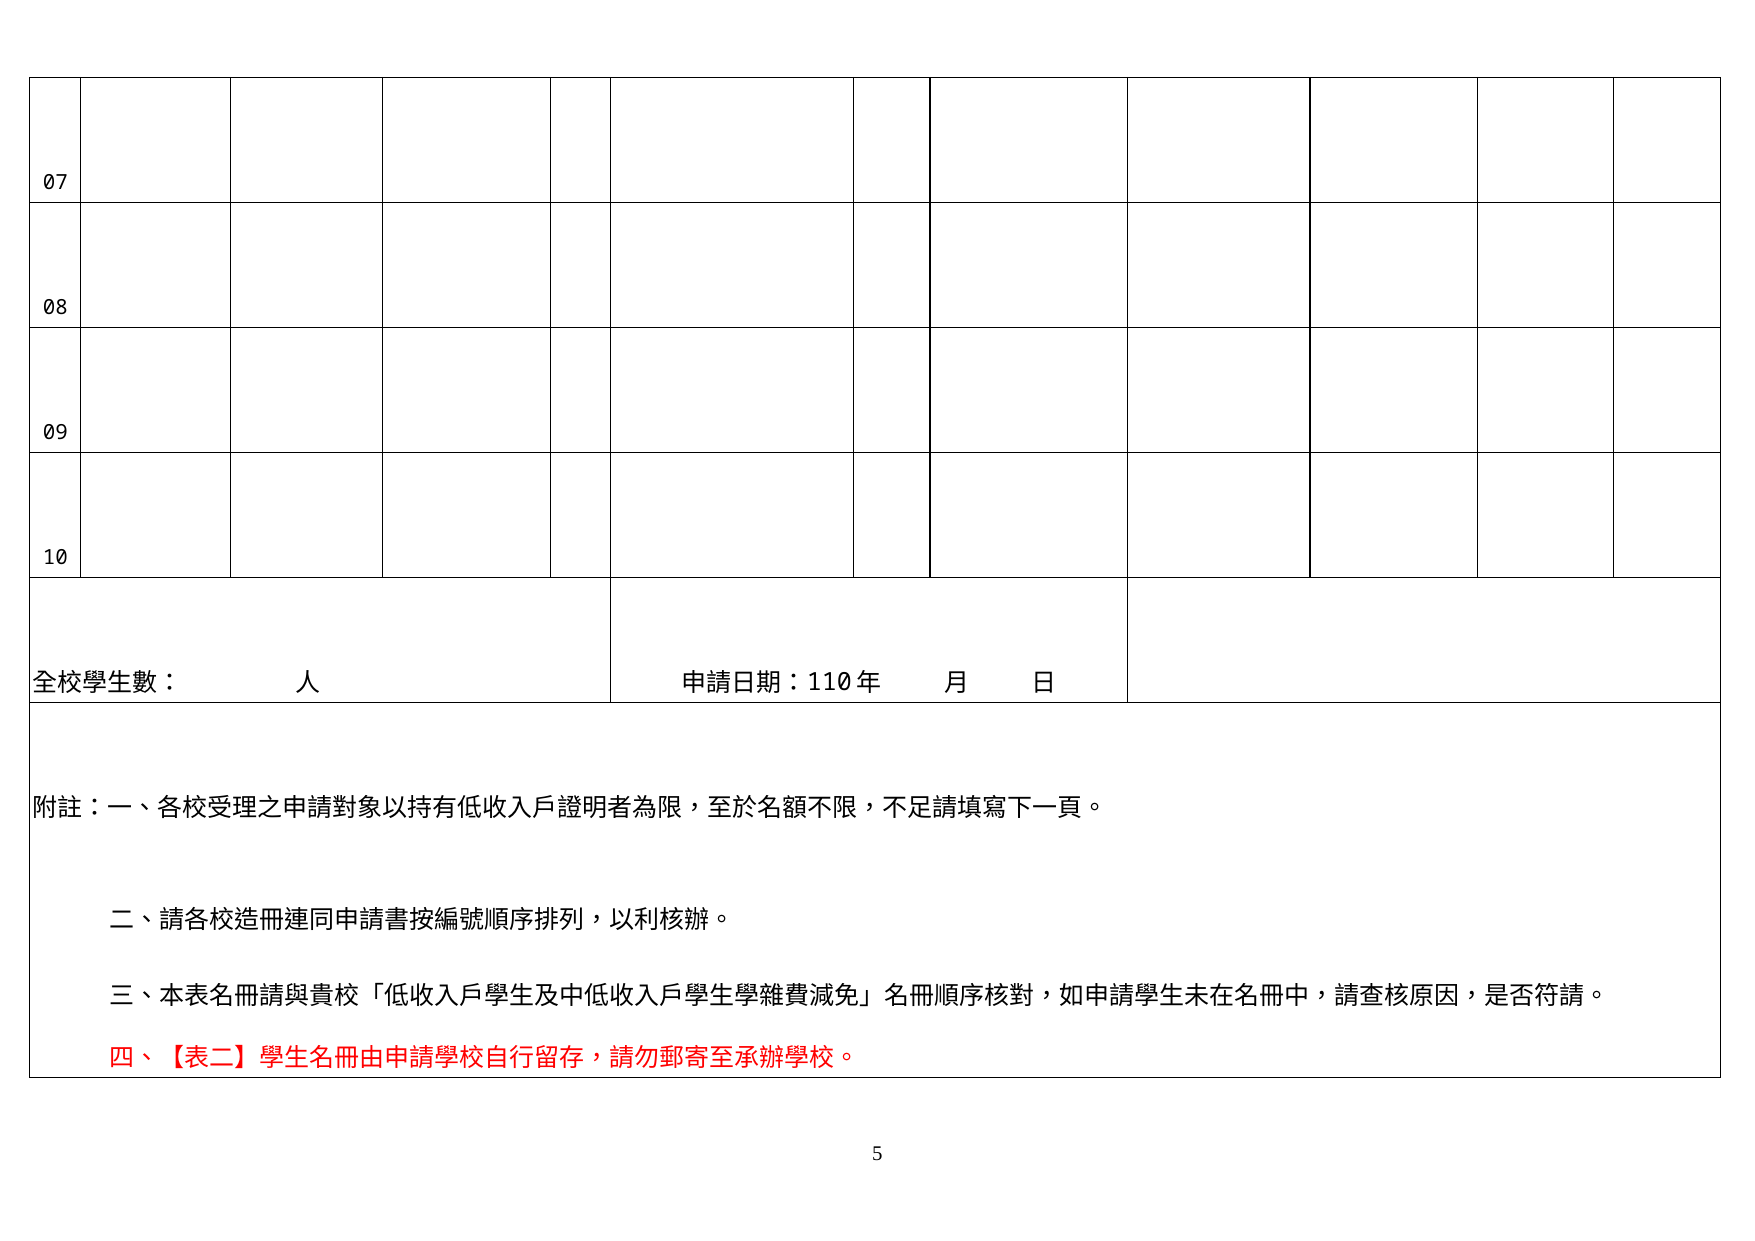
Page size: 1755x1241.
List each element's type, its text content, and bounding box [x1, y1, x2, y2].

table_cell [1128, 453, 1309, 577]
table_cell [931, 453, 1127, 577]
table_cell 09 [30, 328, 80, 452]
table_cell [231, 453, 382, 577]
table_cell [1128, 78, 1309, 202]
table_cell [931, 78, 1127, 202]
table_cell [81, 203, 230, 327]
table_cell 08 [30, 203, 80, 327]
table_cell 申請日期：110年 月 日 [611, 578, 1127, 702]
table_cell [231, 328, 382, 452]
table_cell [1128, 203, 1309, 327]
table_cell 10 [30, 453, 80, 577]
table_cell 07 [30, 78, 80, 202]
table_cell [854, 328, 929, 452]
table_cell [551, 453, 610, 577]
table_cell [1478, 328, 1613, 452]
table_cell [383, 78, 550, 202]
table_cell [551, 203, 610, 327]
table_cell [1128, 328, 1309, 452]
table_cell [383, 203, 550, 327]
table_cell [551, 78, 610, 202]
table_cell [551, 328, 610, 452]
table_cell 附註：一、各校受理之申請對象以持有低收入戶證明者為限，至於名額不限，不足請填寫下一頁。 二、請各校造冊連同申請書按編號順序排列，以利核辦。 三、本表名冊請與貴校「低收入戶學生及中低收入戶學生學雜費減免」名冊順序核對，如申請學生未在名冊中，請查核原因，是否符請。 四、【表二】學生名冊由申請學校自行留存，請勿郵寄至承辦學校。 [30, 703, 1720, 1077]
table_cell [1478, 203, 1613, 327]
table_cell [1614, 328, 1720, 452]
table_cell [383, 453, 550, 577]
table_cell [611, 453, 853, 577]
table_cell [1614, 78, 1720, 202]
table_cell [1311, 78, 1477, 202]
table_cell [611, 203, 853, 327]
table_cell [1128, 578, 1720, 702]
table_cell 全校學生數： 人 [30, 578, 610, 702]
table_cell [931, 328, 1127, 452]
table_cell [1614, 453, 1720, 577]
table_cell [1311, 328, 1477, 452]
table_cell [1311, 203, 1477, 327]
table_cell [1478, 453, 1613, 577]
table_cell [81, 78, 230, 202]
table_cell [231, 203, 382, 327]
table_cell [231, 78, 382, 202]
table_cell [1478, 78, 1613, 202]
table_cell [1614, 203, 1720, 327]
table_cell [611, 328, 853, 452]
table_cell [931, 203, 1127, 327]
table_cell [383, 328, 550, 452]
table_cell [854, 203, 929, 327]
table_cell [611, 78, 853, 202]
table_cell [81, 328, 230, 452]
table_cell [854, 453, 929, 577]
table_cell [81, 453, 230, 577]
table_cell [1311, 453, 1477, 577]
table_cell [854, 78, 929, 202]
